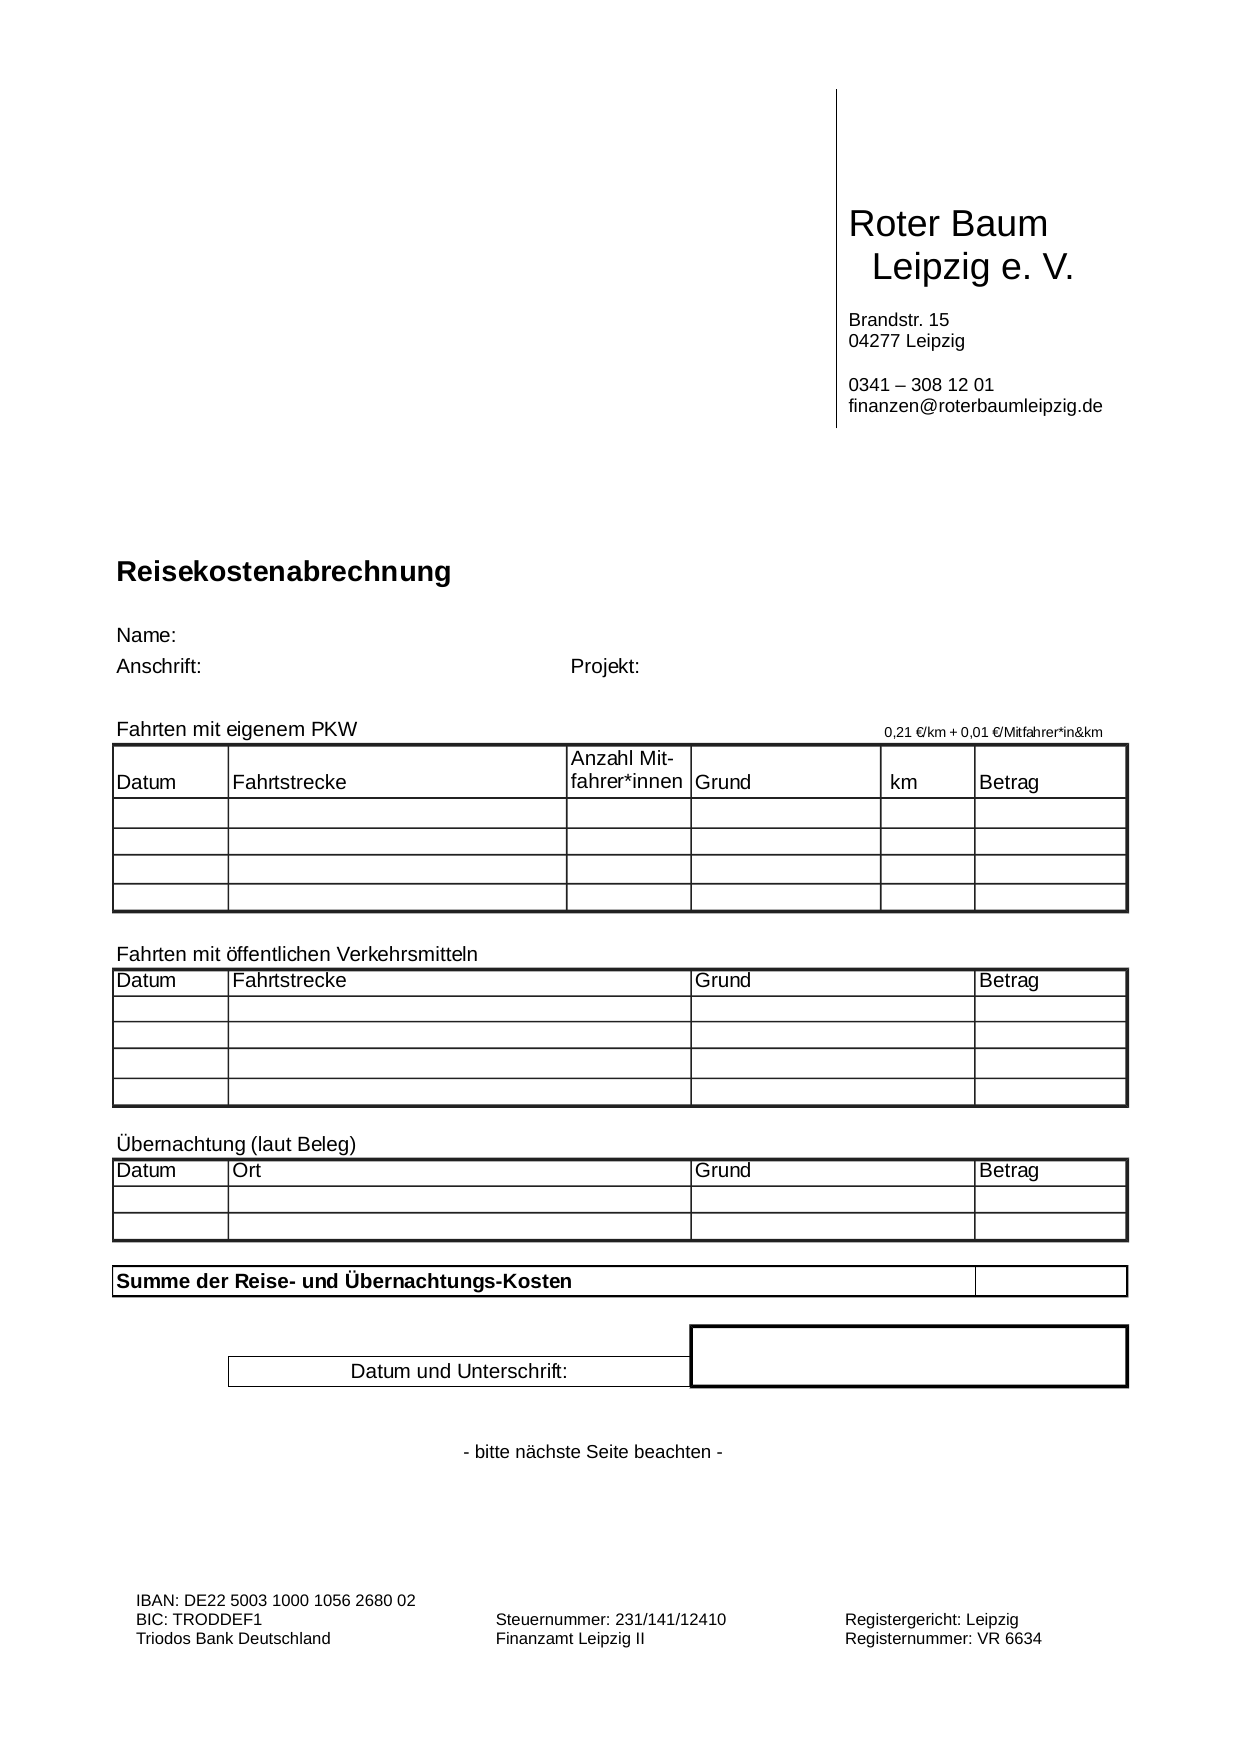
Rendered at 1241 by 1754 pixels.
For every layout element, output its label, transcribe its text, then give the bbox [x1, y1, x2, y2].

subtitle - bitte nächste Seite beachten - [136, 1441, 1050, 1463]
